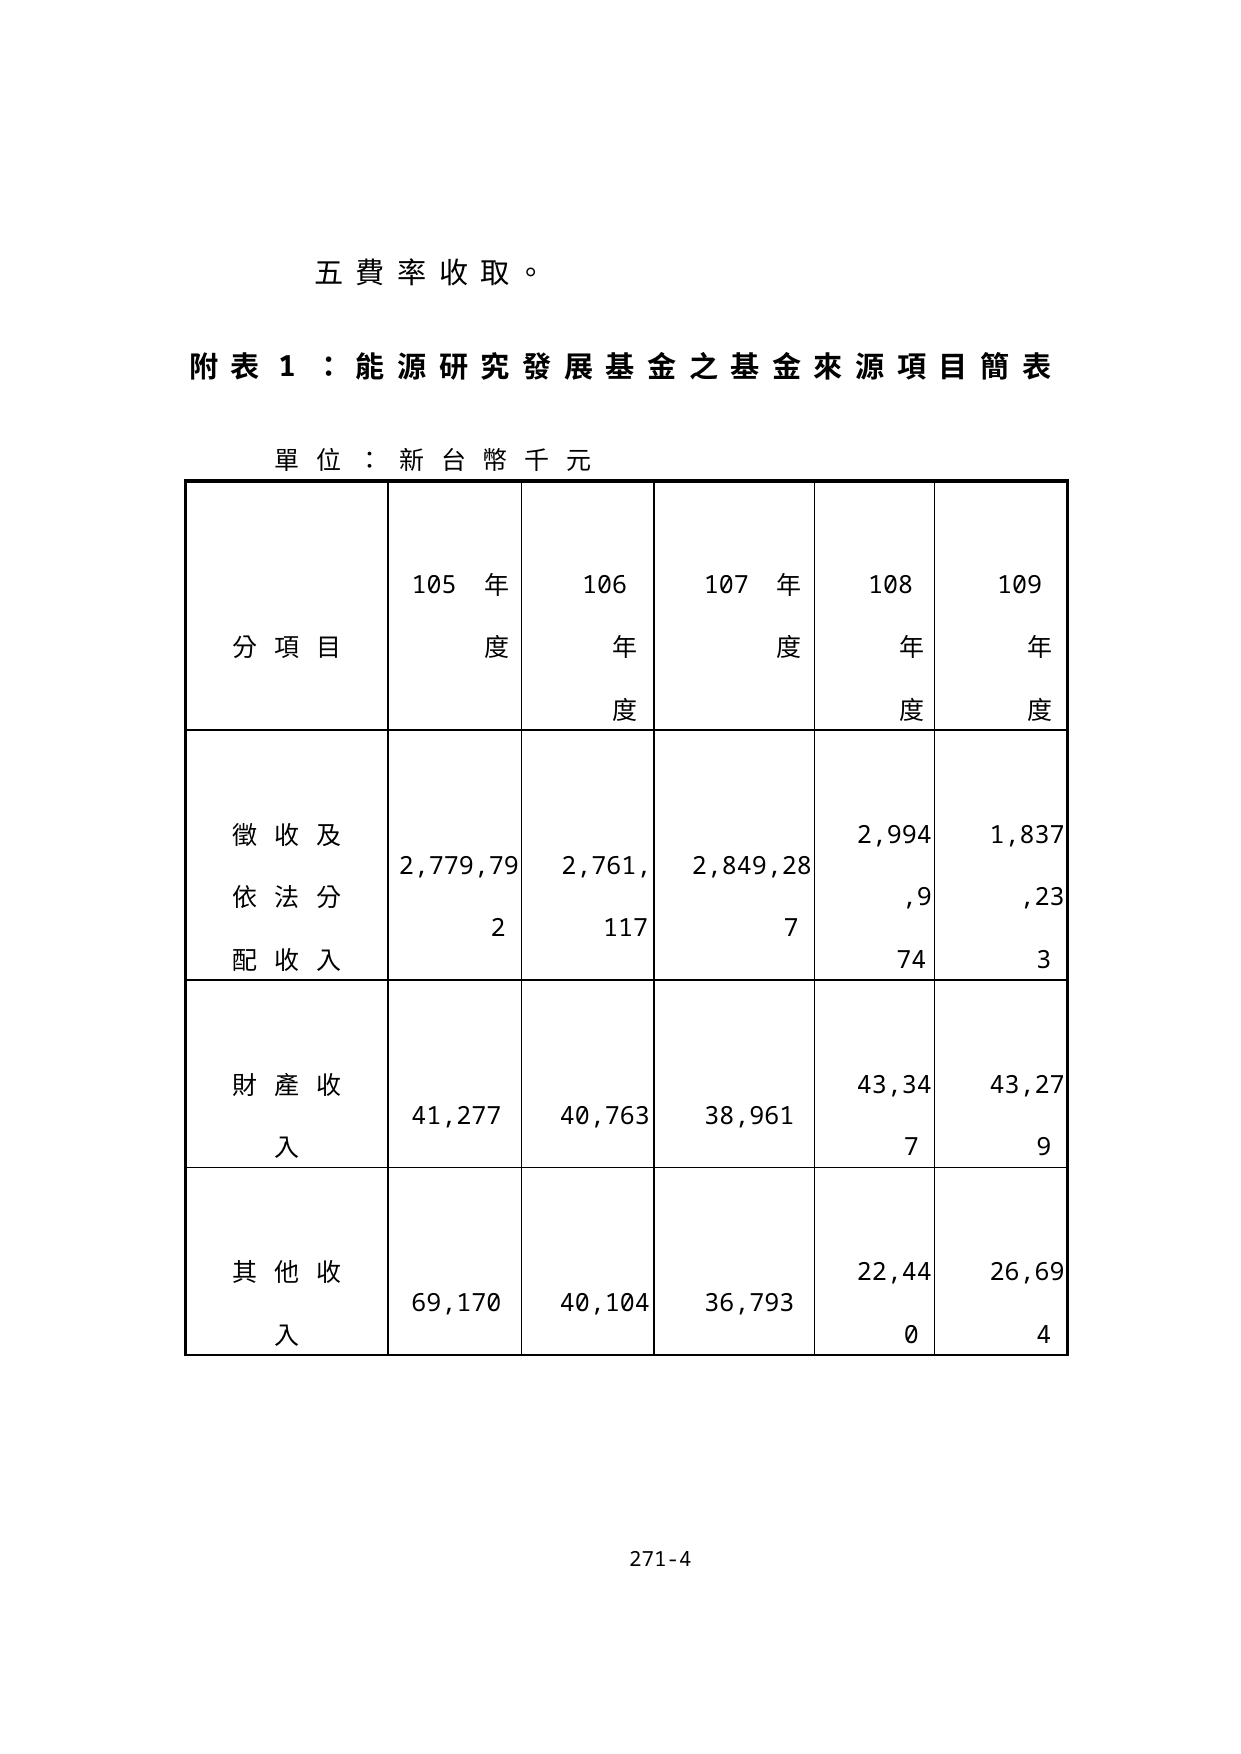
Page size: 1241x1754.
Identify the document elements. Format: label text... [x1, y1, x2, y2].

table_cell 2,761,117 [522, 731, 653, 979]
table_cell 69,170 [389, 1168, 521, 1354]
text 五費率收取。 [271, 229, 1058, 292]
table_header 107年度 [655, 483, 814, 729]
table_cell 22,440 [815, 1168, 934, 1354]
table_cell 40,104 [522, 1168, 653, 1354]
table_cell 41,277 [389, 981, 521, 1167]
table_cell 36,793 [655, 1168, 814, 1354]
table_cell 40,763 [522, 981, 653, 1167]
table_cell 1,837,233 [935, 731, 1066, 979]
table_header 分項目 [187, 483, 387, 729]
table_cell 38,961 [655, 981, 814, 1167]
table_cell 2,994,974 [815, 731, 934, 979]
table_cell 徵收及依法分配收入 [187, 731, 387, 979]
table_cell 26,694 [935, 1168, 1066, 1354]
table_cell 2,849,287 [655, 731, 814, 979]
table_header 109年度 [935, 483, 1066, 729]
table_cell 2,779,792 [389, 731, 521, 979]
table_header 106年度 [522, 483, 653, 729]
table_cell 財產收入 [187, 981, 387, 1167]
table_header 108年度 [815, 483, 934, 729]
table_cell 43,279 [935, 981, 1066, 1167]
table_header 105年度 [389, 483, 521, 729]
text 附表1：能源研究發展基金之基金來源項目簡表 單位：新台幣千元 [183, 292, 1058, 479]
table_cell 43,347 [815, 981, 934, 1167]
table_cell 其他收入 [187, 1168, 387, 1354]
